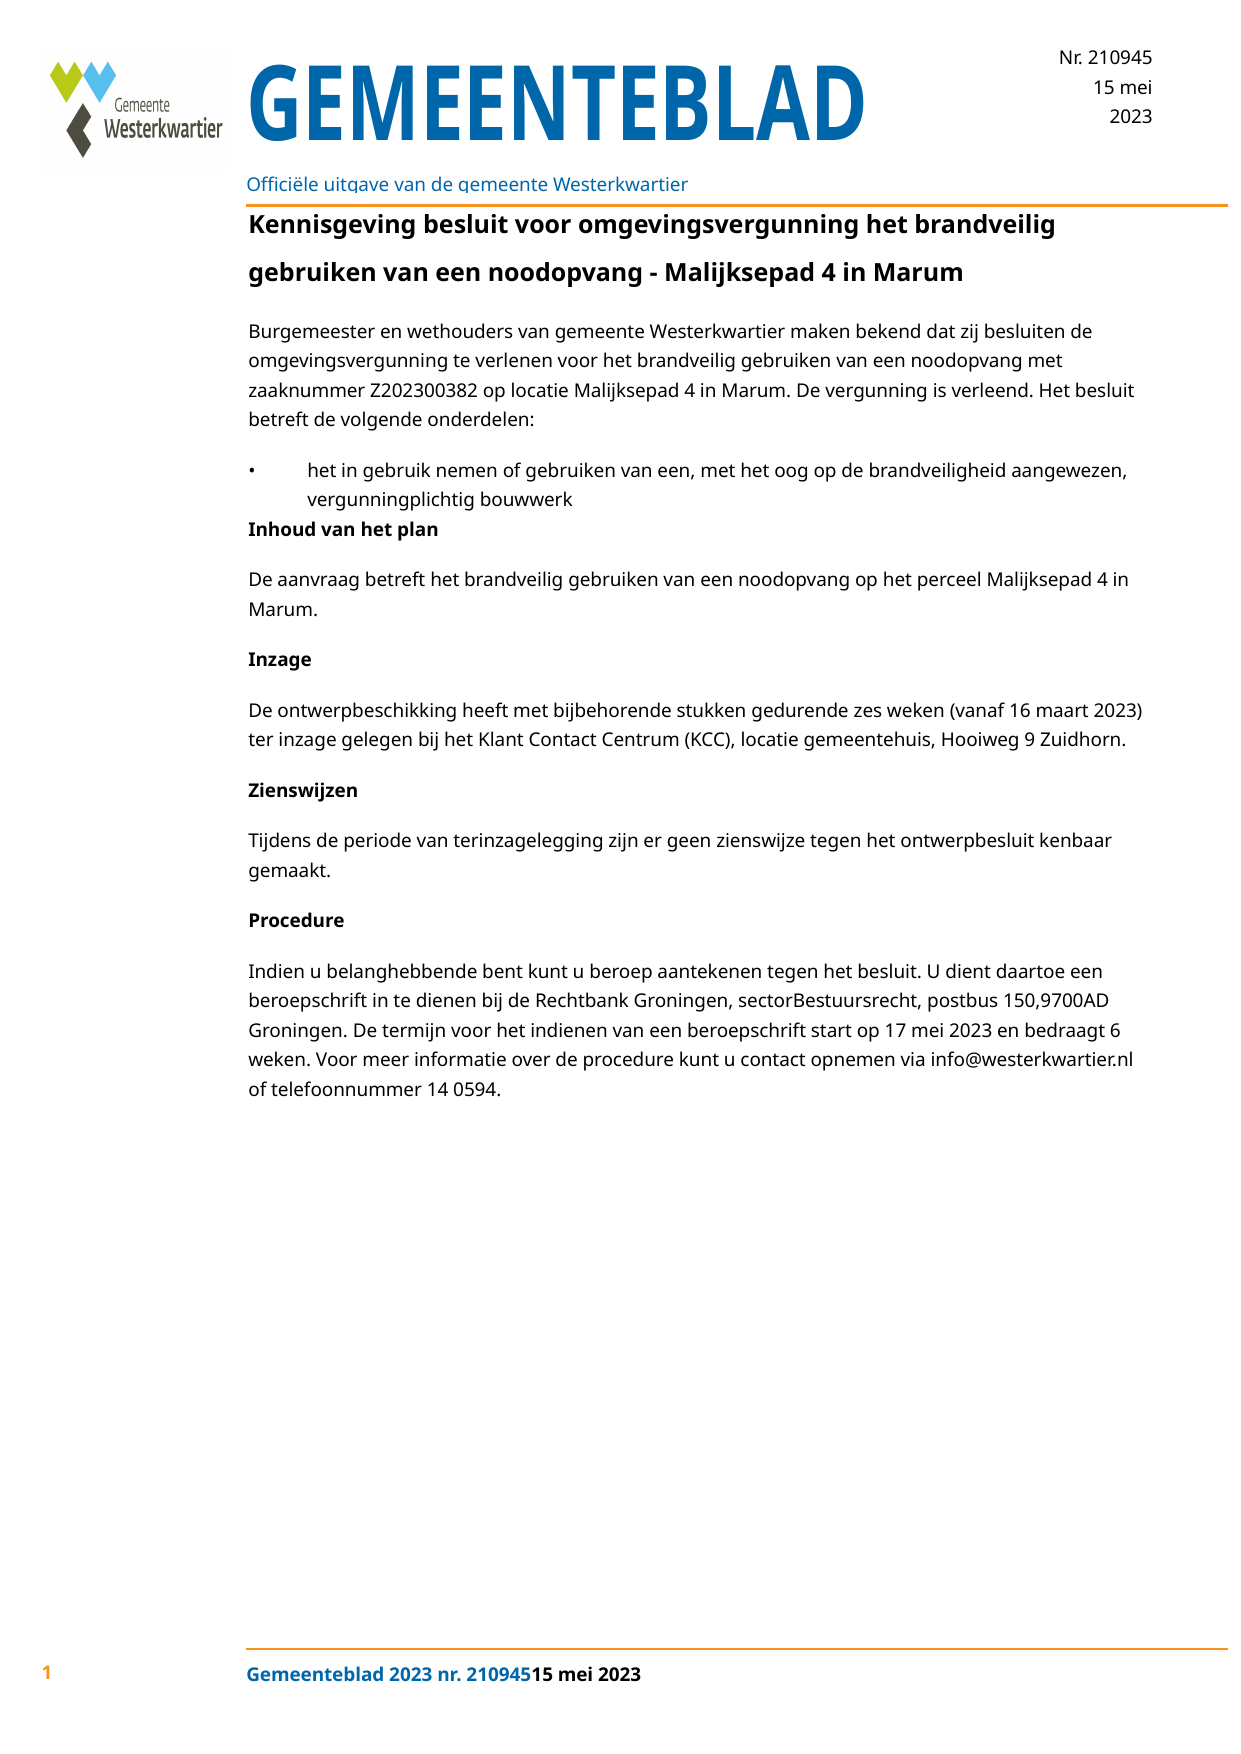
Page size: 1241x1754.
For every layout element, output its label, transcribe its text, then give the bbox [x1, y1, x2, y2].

text Tijdens de periode van terinzagelegging zijn er geen zienswijze tegen het ontwerpbesluit kenbaar gemaakt. [248, 827, 1152, 883]
text Procedure [248, 907, 1152, 933]
text De ontwerpbeschikking heeft met bijbehorende stukken gedurende zes weken (vanaf 16 maart 2023) ter inzage gelegen bij het Klant Contact Centrum (KCC), locatie gemeentehuis, Hooiweg 9 Zuidhorn. [248, 697, 1152, 752]
text De aanvraag betreft het brandveilig gebruiken van een noodopvang op het perceel Malijksepad 4 in Marum. [248, 567, 1152, 622]
text Zienswijzen [248, 777, 1152, 803]
text Inhoud van het plan [248, 516, 1152, 542]
picture [41, 47, 231, 172]
text Kennisgeving besluit voor omgevingsvergunning het brandveilig gebruiken van een noodopvang - Malijksepad 4 in Marum [248, 207, 1152, 288]
text Inzage [248, 647, 1152, 672]
text Indien u belanghebbende bent kunt u beroep aantekenen tegen het besluit. U dient daartoe een beroepschrift in te dienen bij de Rechtbank Groningen, sectorBestuursrecht, postbus 150,9700AD Groningen. De termijn voor het indienen van een beroepschrift start op 17 mei 2023 en bedraagt 6 weken. Voor meer informatie over de procedure kunt u contact opnemen via info@westerkwartier.nl of telefoonnummer 14 0594. [248, 958, 1152, 1102]
text Burgemeester en wethouders van gemeente Westerkwartier maken bekend dat zij besluiten de omgevingsvergunning te verlenen voor het brandveilig gebruiken van een noodopvang met zaaknummer Z202300382 op locatie Malijksepad 4 in Marum. De vergunning is verleend. Het besluit betreft de volgende onderdelen: [248, 318, 1152, 432]
list het in gebruik nemen of gebruiken van een, met het oog op de brandveiligheid aangewezen, vergunningplichtig bouwwerk [248, 457, 1152, 512]
